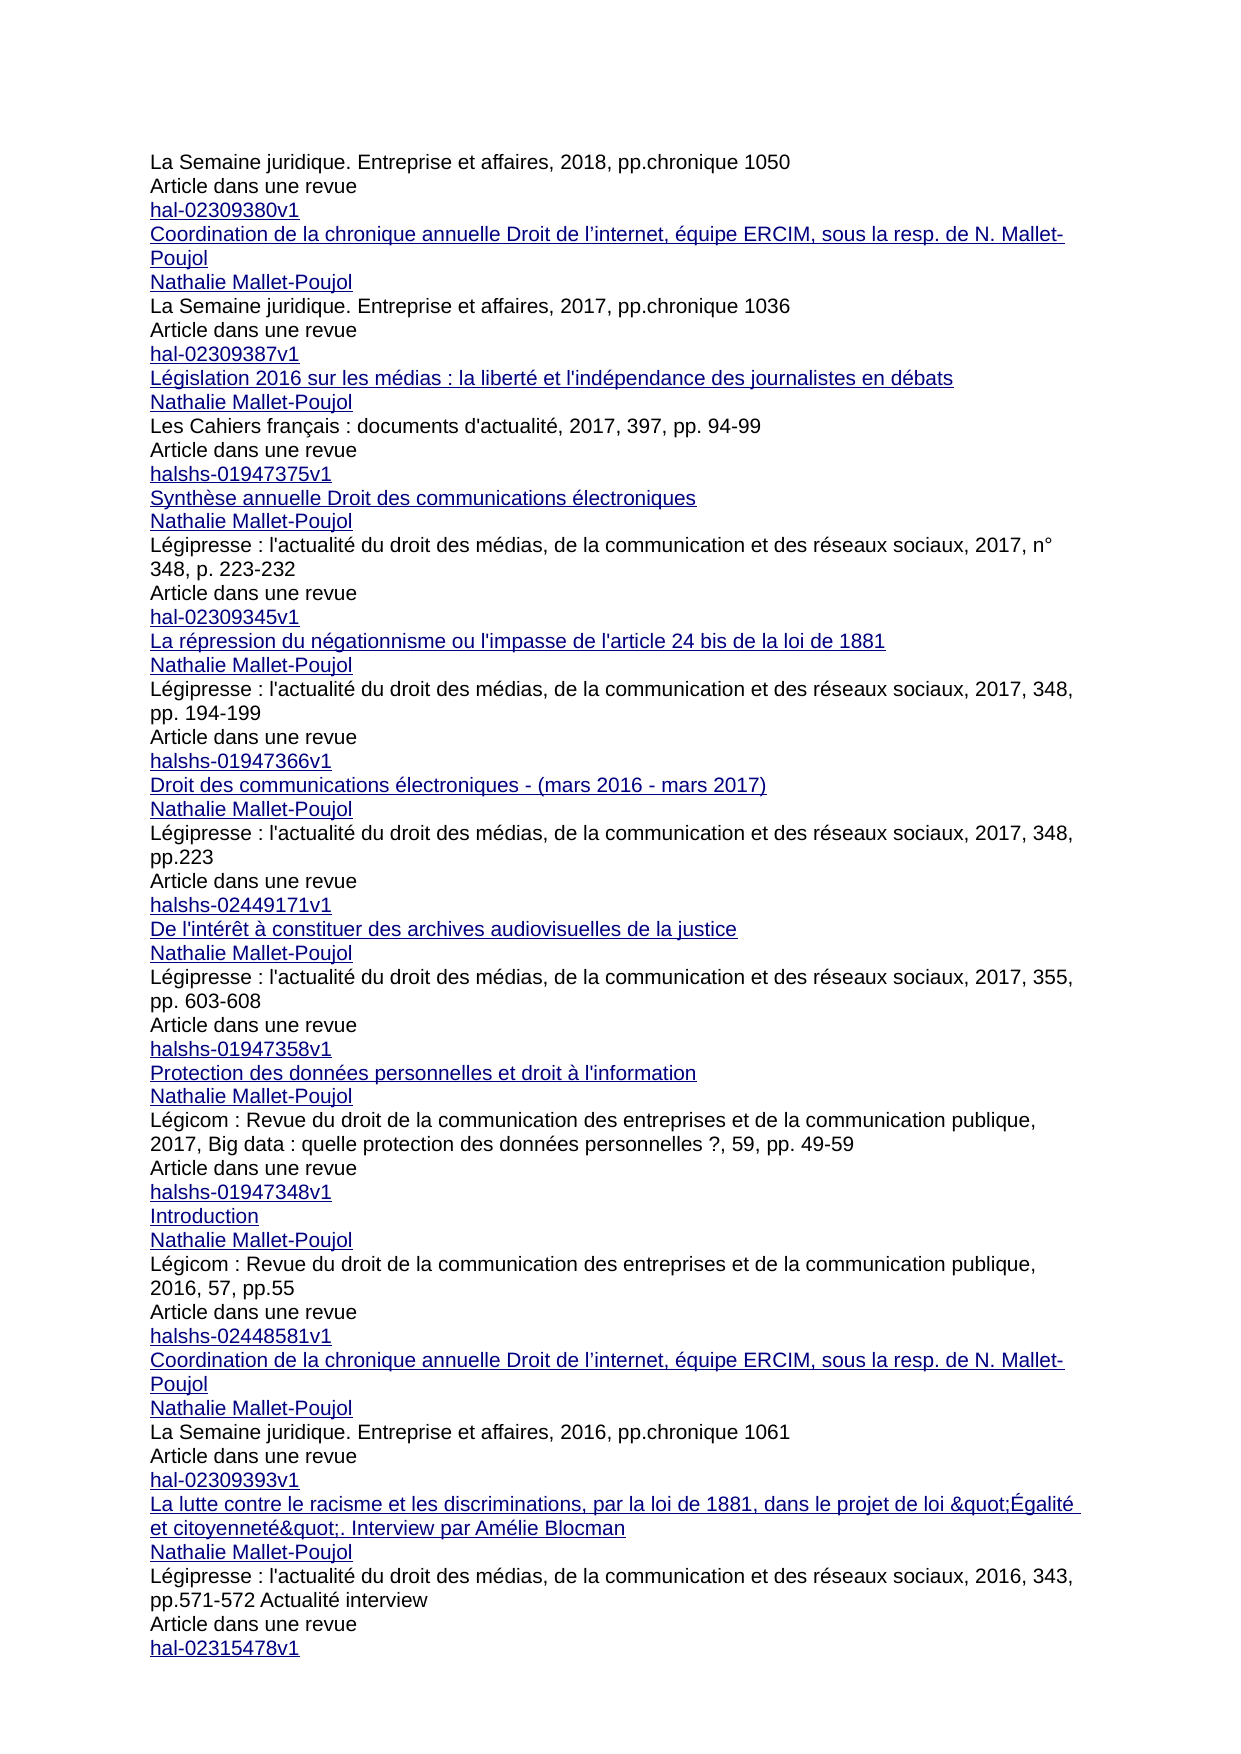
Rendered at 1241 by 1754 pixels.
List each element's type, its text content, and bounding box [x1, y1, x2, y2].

table_cell La lutte contre le racisme et les discriminations, par la loi de 1881, dans le projet de loi &quot;Égalité et citoyenneté&quot;. Interview par Amélie Blocman Nathalie Mallet-Poujol Légipresse : l'actualité du droit des médias, de la communication et des réseaux sociaux, 2016, 343, pp.571-572 Actualité interview Article dans une revue hal-02315478v1 [150, 1492, 1090, 1659]
table_cell Synthèse annuelle Droit des communications électroniques Nathalie Mallet-Poujol Légipresse : l'actualité du droit des médias, de la communication et des réseaux sociaux, 2017, n° 348, p. 223-232 Article dans une revue hal-02309345v1 [150, 485, 1090, 629]
table_cell Droit des communications électroniques - (mars 2016 - mars 2017) Nathalie Mallet-Poujol Légipresse : l'actualité du droit des médias, de la communication et des réseaux sociaux, 2017, 348, pp.223 Article dans une revue halshs-02449171v1 [150, 773, 1090, 917]
table_cell Coordination de la chronique annuelle Droit de l’internet, équipe ERCIM, sous la resp. de N. Mallet-Poujol Nathalie Mallet-Poujol La Semaine juridique. Entreprise et affaires, 2016, pp.chronique 1061 Article dans une revue hal-02309393v1 [150, 1348, 1090, 1492]
table_cell Introduction Nathalie Mallet-Poujol Légicom : Revue du droit de la communication des entreprises et de la communication publique, 2016, 57, pp.55 Article dans une revue halshs-02448581v1 [150, 1204, 1090, 1348]
table_cell De l'intérêt à constituer des archives audiovisuelles de la justice Nathalie Mallet-Poujol Légipresse : l'actualité du droit des médias, de la communication et des réseaux sociaux, 2017, 355, pp. 603-608 Article dans une revue halshs-01947358v1 [150, 917, 1090, 1060]
table_cell Protection des données personnelles et droit à l'information Nathalie Mallet-Poujol Légicom : Revue du droit de la communication des entreprises et de la communication publique, 2017, Big data : quelle protection des données personnelles ?, 59, pp. 49-59 Article dans une revue halshs-01947348v1 [150, 1060, 1090, 1204]
table_cell La répression du négationnisme ou l'impasse de l'article 24 bis de la loi de 1881 Nathalie Mallet-Poujol Légipresse : l'actualité du droit des médias, de la communication et des réseaux sociaux, 2017, 348, pp. 194-199 Article dans une revue halshs-01947366v1 [150, 629, 1090, 773]
table_cell La Semaine juridique. Entreprise et affaires, 2018, pp.chronique 1050 Article dans une revue hal-02309380v1 [150, 150, 1090, 222]
table_cell Coordination de la chronique annuelle Droit de l’internet, équipe ERCIM, sous la resp. de N. Mallet-Poujol Nathalie Mallet-Poujol La Semaine juridique. Entreprise et affaires, 2017, pp.chronique 1036 Article dans une revue hal-02309387v1 [150, 222, 1090, 366]
table_cell Législation 2016 sur les médias : la liberté et l'indépendance des journalistes en débats Nathalie Mallet-Poujol Les Cahiers français : documents d'actualité, 2017, 397, pp. 94-99 Article dans une revue halshs-01947375v1 [150, 366, 1090, 485]
